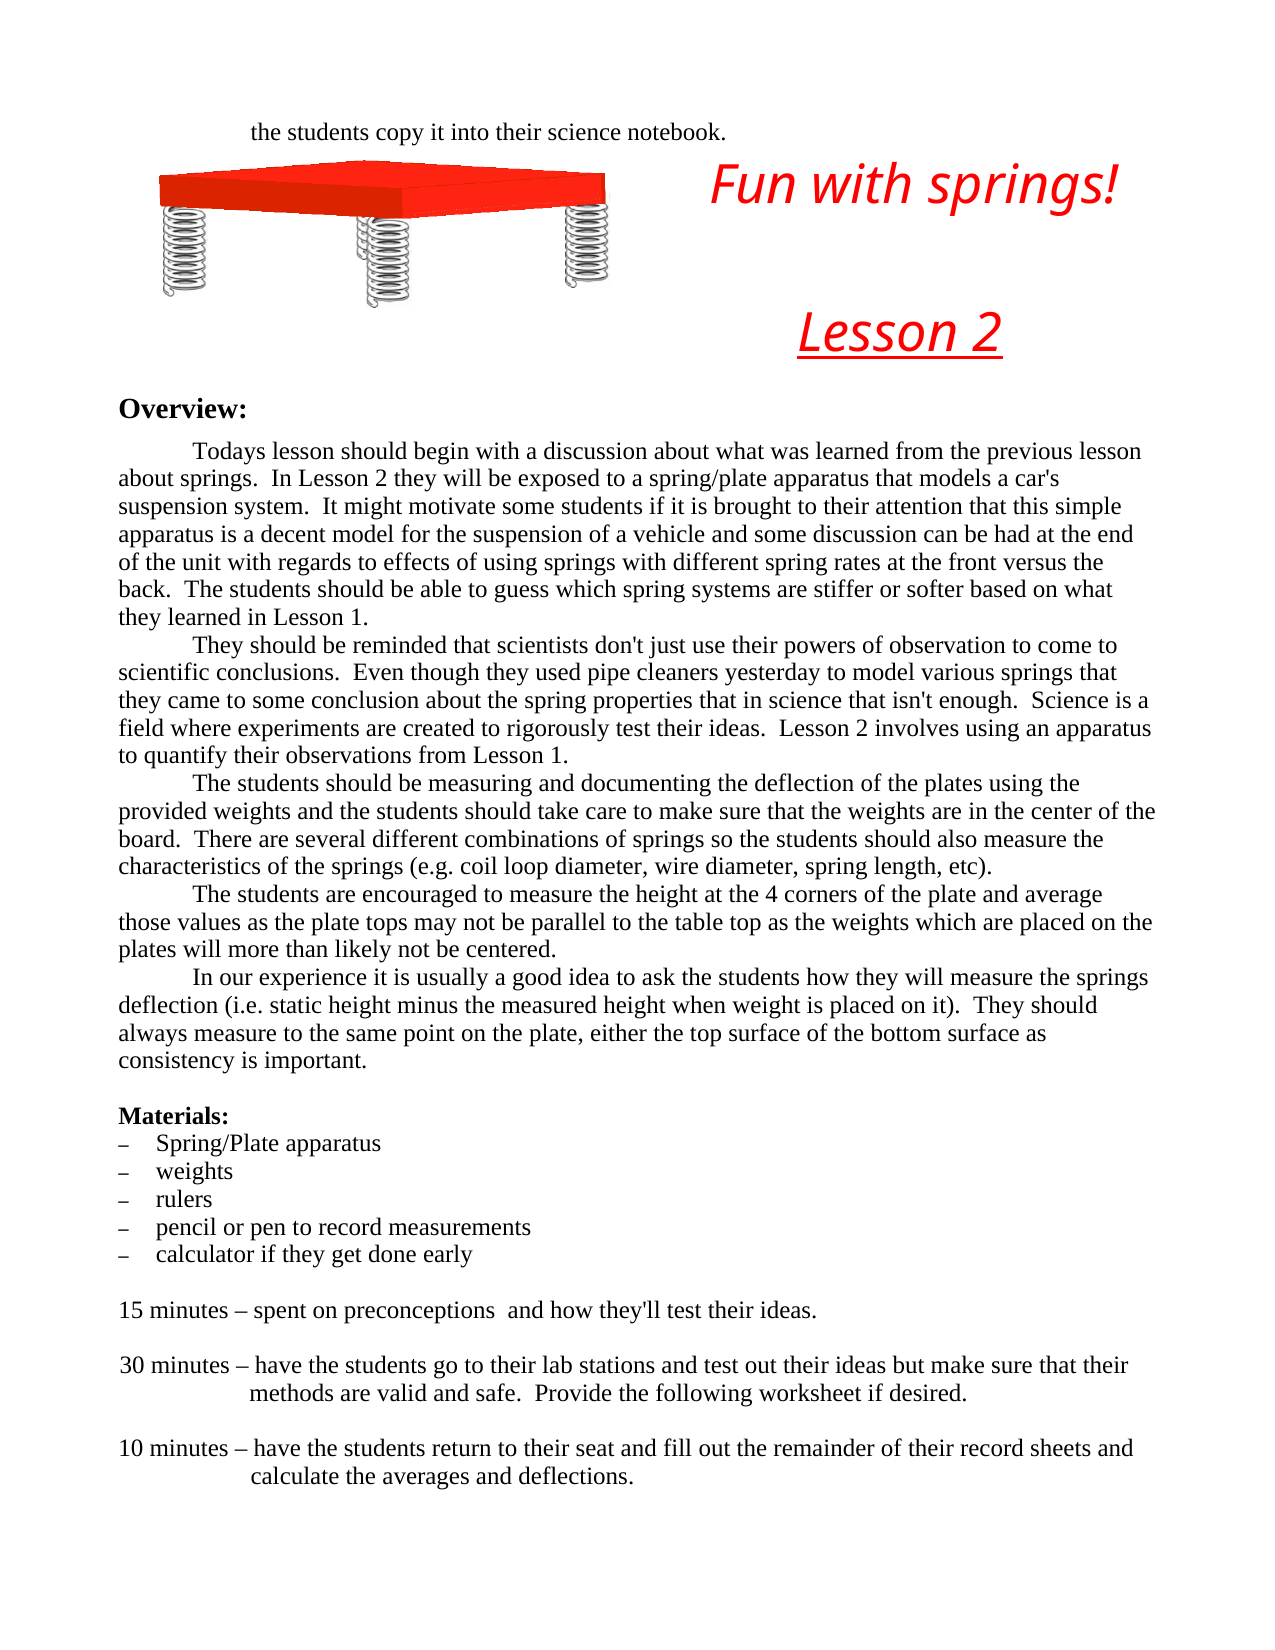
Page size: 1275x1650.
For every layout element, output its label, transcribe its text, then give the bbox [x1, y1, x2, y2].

text Lesson 2 [118, 293, 1157, 367]
subtitle Overview: [118, 392, 1157, 424]
text Materials: [118, 1102, 1157, 1129]
text They should be reminded that scientists don't just use their powers of observation to come to scientific conclusions. Even though they used pipe cleaners yesterday to model various springs that they came to some conclusion about the spring properties that in science that isn't enough. Science is a field where experiments are created to rigorously test their ideas. Lesson 2 involves using an apparatus to quantify their observations from Lesson 1. [118, 631, 1157, 769]
picture [125, 157, 641, 309]
text The students are encouraged to measure the height at the 4 corners of the plate and average those values as the plate tops may not be parallel to the table top as the weights which are placed on the plates will more than likely not be centered. [118, 880, 1157, 963]
text The students should be measuring and documenting the deflection of the plates using the provided weights and the students should take care to make sure that the weights are in the center of the board. There are several different combinations of springs so the students should also measure the characteristics of the springs (e.g. coil loop diameter, wire diameter, spring length, etc). [118, 769, 1157, 880]
text 10 minutes – have the students return to their seat and fill out the remainder of their record sheets and calculate the averages and deflections. [118, 1434, 1157, 1490]
list calculator if they get done early [118, 1240, 1157, 1268]
text Todays lesson should begin with a discussion about what was learned from the previous lesson about springs. In Lesson 2 they will be exposed to a spring/plate apparatus that models a car's suspension system. It might motivate some students if it is brought to their attention that this simple apparatus is a decent model for the suspension of a vehicle and some discussion can be had at the end of the unit with regards to effects of using springs with different spring rates at the front versus the back. The students should be able to guess which spring systems are stiffer or softer based on what they learned in Lesson 1. [118, 437, 1157, 631]
text 15 minutes – spent on preconceptions and how they'll test their ideas. [118, 1296, 1157, 1323]
text 30 minutes – have the students go to their lab stations and test out their ideas but make sure that their methods are valid and safe. Provide the following worksheet if desired. [119, 1351, 1157, 1407]
list pencil or pen to record measurements [118, 1213, 1157, 1240]
list rulers [118, 1185, 1157, 1213]
text the students copy it into their science notebook. [118, 118, 1157, 146]
text Fun with springs! [118, 146, 1157, 293]
list weights [118, 1157, 1157, 1185]
list Spring/Plate apparatus [118, 1129, 1157, 1157]
text In our experience it is usually a good idea to ask the students how they will measure the springs deflection (i.e. static height minus the measured height when weight is placed on it). They should always measure to the same point on the plate, either the top surface of the bottom surface as consistency is important. [118, 963, 1157, 1074]
